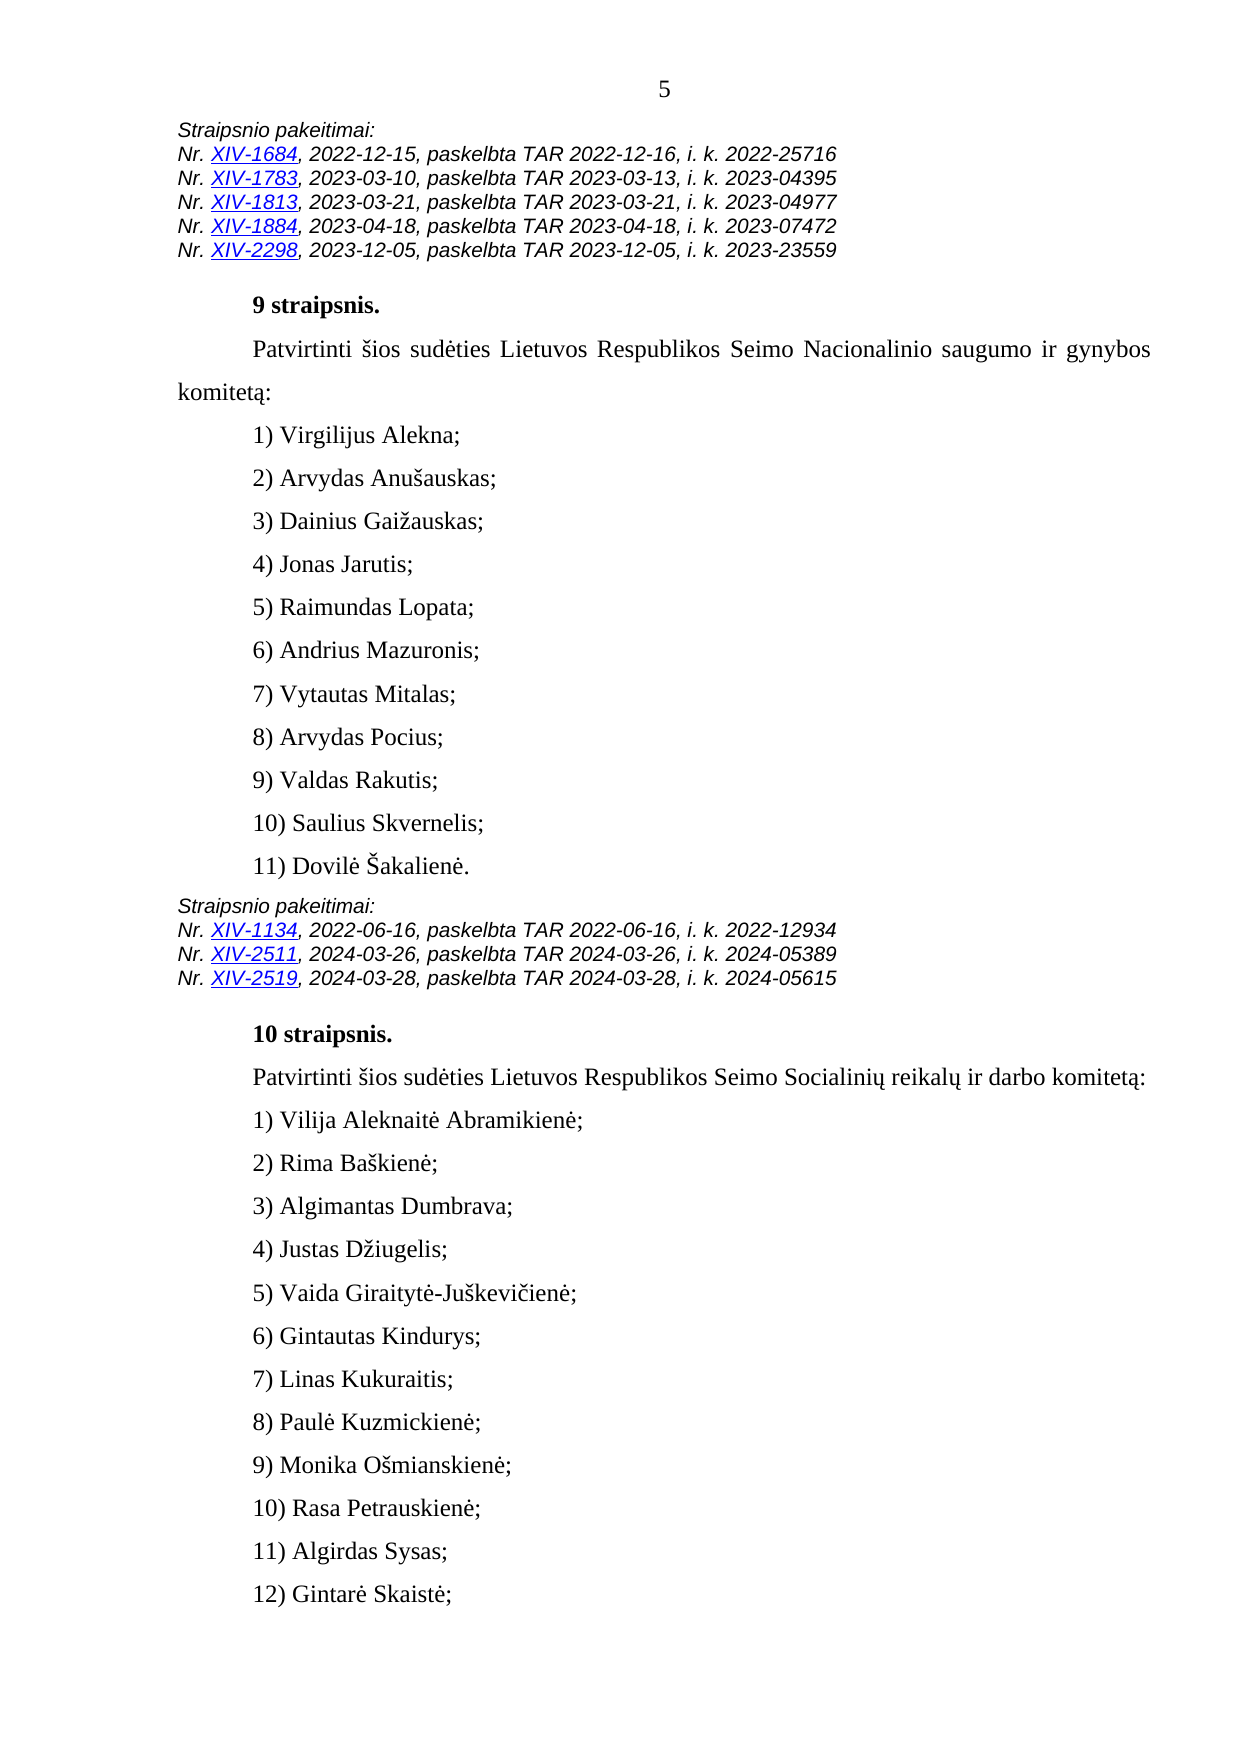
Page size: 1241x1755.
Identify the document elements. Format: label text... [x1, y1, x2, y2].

text Straipsnio pakeitimai: [177, 118, 1152, 142]
text 9) Monika Ošmianskienė; [177, 1450, 1152, 1479]
text 2) Arvydas Anušauskas; [177, 463, 1152, 492]
text Nr. XIV-1783, 2023-03-10, paskelbta TAR 2023-03-13, i. k. 2023-04395 [177, 166, 1152, 190]
text 5) Vaida Giraitytė-Juškevičienė; [177, 1278, 1152, 1306]
text 4) Justas Džiugelis; [177, 1234, 1152, 1263]
text 8) Arvydas Pocius; [177, 722, 1152, 751]
text Patvirtinti šios sudėties Lietuvos Respublikos Seimo Socialinių reikalų ir darbo komitetą: [177, 1062, 1152, 1091]
text Nr. XIV-2511, 2024-03-26, paskelbta TAR 2024-03-26, i. k. 2024-05389 [177, 942, 1152, 966]
text Nr. XIV-1684, 2022-12-15, paskelbta TAR 2022-12-16, i. k. 2022-25716 [177, 142, 1152, 166]
text 11) Dovilė Šakalienė. [177, 851, 1152, 880]
text 3) Algimantas Dumbrava; [177, 1191, 1152, 1220]
text 11) Algirdas Sysas; [177, 1536, 1152, 1565]
text Nr. XIV-1884, 2023-04-18, paskelbta TAR 2023-04-18, i. k. 2023-07472 [177, 214, 1152, 238]
text 6) Andrius Mazuronis; [177, 636, 1152, 664]
text 7) Vytautas Mitalas; [177, 679, 1152, 707]
text 10) Saulius Skvernelis; [177, 808, 1152, 837]
text Straipsnio pakeitimai: [177, 894, 1152, 918]
text Nr. XIV-1813, 2023-03-21, paskelbta TAR 2023-03-21, i. k. 2023-04977 [177, 190, 1152, 214]
text 1) Vilija Aleknaitė Abramikienė; [177, 1105, 1152, 1134]
text 10 straipsnis. [177, 1019, 1152, 1048]
text Nr. XIV-2298, 2023-12-05, paskelbta TAR 2023-12-05, i. k. 2023-23559 [177, 238, 1152, 262]
text 7) Linas Kukuraitis; [177, 1364, 1152, 1393]
text 9) Valdas Rakutis; [177, 765, 1152, 794]
text 10) Rasa Petrauskienė; [177, 1493, 1152, 1522]
text Nr. XIV-1134, 2022-06-16, paskelbta TAR 2022-06-16, i. k. 2022-12934 [177, 918, 1152, 942]
text 4) Jonas Jarutis; [177, 549, 1152, 578]
text 5) Raimundas Lopata; [177, 592, 1152, 621]
text 1) Virgilijus Alekna; [177, 420, 1152, 449]
text 3) Dainius Gaižauskas; [177, 506, 1152, 535]
text 9 straipsnis. [177, 291, 1152, 319]
text 12) Gintarė Skaistė; [177, 1579, 1152, 1608]
text 6) Gintautas Kindurys; [177, 1321, 1152, 1349]
text 2) Rima Baškienė; [177, 1148, 1152, 1177]
text Nr. XIV-2519, 2024-03-28, paskelbta TAR 2024-03-28, i. k. 2024-05615 [177, 966, 1152, 990]
text Patvirtinti šios sudėties Lietuvos Respublikos Seimo Nacionalinio saugumo ir gynybos komitetą: [177, 334, 1152, 406]
text 8) Paulė Kuzmickienė; [177, 1407, 1152, 1436]
